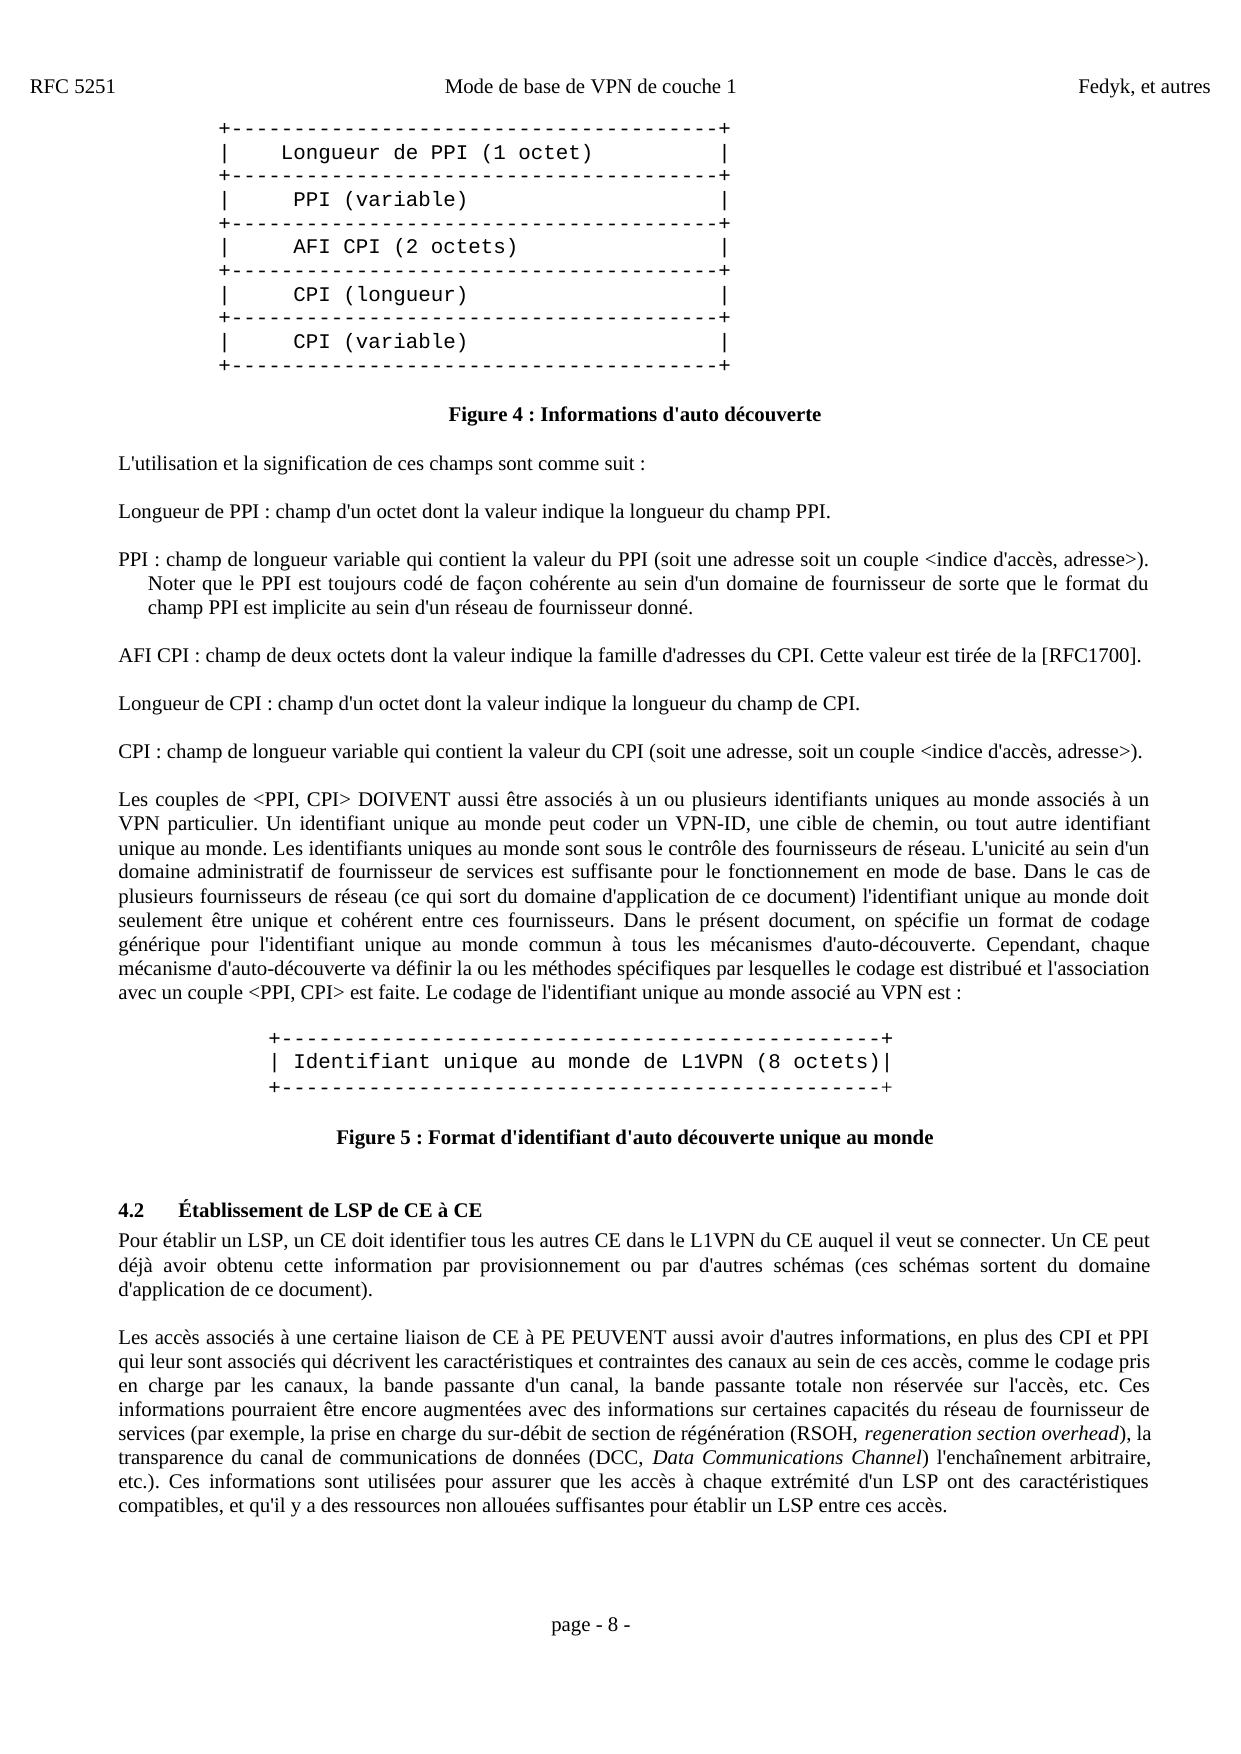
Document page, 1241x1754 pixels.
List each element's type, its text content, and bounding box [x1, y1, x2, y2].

text AFI CPI : champ de deux octets dont la valeur indique la famille d'adresses du CPI. Cette valeur est tirée de la [RFC1700]. [118, 643, 1152, 667]
subtitle 4.2 Établissement de LSP de CE à CE [118, 1198, 1152, 1222]
text +------------------------------------------------+ [118, 1028, 1152, 1052]
text | AFI CPI (2 octets) | [118, 236, 1152, 260]
text L'utilisation et la signification de ces champs sont comme suit : [118, 450, 1152, 474]
text CPI : champ de longueur variable qui contient la valeur du CPI (soit une adresse, soit un couple <indice d'accès, adresse>). [118, 739, 1152, 763]
text Pour établir un LSP, un CE doit identifier tous les autres CE dans le L1VPN du CE auquel il veut se connecter. Un CE peut déjà avoir obtenu cette information par provisionnement ou par d'autres schémas (ces schémas sortent du domaine d'application de ce document). [118, 1228, 1152, 1301]
text Les couples de <PPI, CPI> DOIVENT aussi être associés à un ou plusieurs identifiants uniques au monde associés à un VPN particulier. Un identifiant unique au monde peut coder un VPN-ID, une cible de chemin, ou tout autre identifiant unique au monde. Les identifiants uniques au monde sont sous le contrôle des fournisseurs de réseau. L'unicité au sein d'un domaine administratif de fournisseur de services est suffisante pour le fonctionnement en mode de base. Dans le cas de plusieurs fournisseurs de réseau (ce qui sort du domaine d'application de ce document) l'identifiant unique au monde doit seulement être unique et cohérent entre ces fournisseurs. Dans le présent document, on spécifie un format de codage générique pour l'identifiant unique au monde commun à tous les mécanismes d'auto-découverte. Cependant, chaque mécanisme d'auto-découverte va définir la ou les méthodes spécifiques par lesquelles le codage est distribué et l'association avec un couple <PPI, CPI> est faite. Le codage de l'identifiant unique au monde associé au VPN est : [118, 787, 1152, 1004]
text +---------------------------------------+ [118, 354, 1152, 378]
text | PPI (variable) | [118, 189, 1152, 213]
text +---------------------------------------+ [118, 165, 1152, 189]
subtitle Figure 4 : Informations d'auto découverte [118, 402, 1152, 426]
text | CPI (longueur) | [118, 284, 1152, 307]
text Longueur de PPI : champ d'un octet dont la valeur indique la longueur du champ PPI. [118, 498, 1152, 523]
text +---------------------------------------+ [118, 118, 1152, 142]
text Longueur de CPI : champ d'un octet dont la valeur indique la longueur du champ de CPI. [118, 691, 1152, 715]
text | Identifiant unique au monde de L1VPN (8 octets)| [118, 1052, 1152, 1075]
subtitle Figure 5 : Format d'identifiant d'auto découverte unique au monde [118, 1125, 1152, 1149]
text PPI : champ de longueur variable qui contient la valeur du PPI (soit une adresse soit un couple <indice d'accès, adresse>). Noter que le PPI est toujours codé de façon cohérente au sein d'un domaine de fournisseur de sorte que le format du champ PPI est implicite au sein d'un réseau de fournisseur donné. [118, 547, 1152, 619]
text +---------------------------------------+ [118, 260, 1152, 284]
text | CPI (variable) | [118, 331, 1152, 354]
text +---------------------------------------+ [118, 213, 1152, 236]
text +------------------------------------------------+ [118, 1075, 1152, 1101]
text Les accès associés à une certaine liaison de CE à PE PEUVENT aussi avoir d'autres informations, en plus des CPI et PPI qui leur sont associés qui décrivent les caractéristiques et contraintes des canaux au sein de ces accès, comme le codage pris en charge par les canaux, la bande passante d'un canal, la bande passante totale non réservée sur l'accès, etc. Ces informations pourraient être encore augmentées avec des informations sur certaines capacités du réseau de fournisseur de services (par exemple, la prise en charge du sur-débit de section de régénération (RSOH, regeneration section overhead), la transparence du canal de communications de données (DCC, Data Communications Channel) l'enchaînement arbitraire, etc.). Ces informations sont utilisées pour assurer que les accès à chaque extrémité d'un LSP ont des caractéristiques compatibles, et qu'il y a des ressources non allouées suffisantes pour établir un LSP entre ces accès. [118, 1325, 1152, 1517]
text +---------------------------------------+ [118, 307, 1152, 331]
text | Longueur de PPI (1 octet) | [118, 142, 1152, 165]
